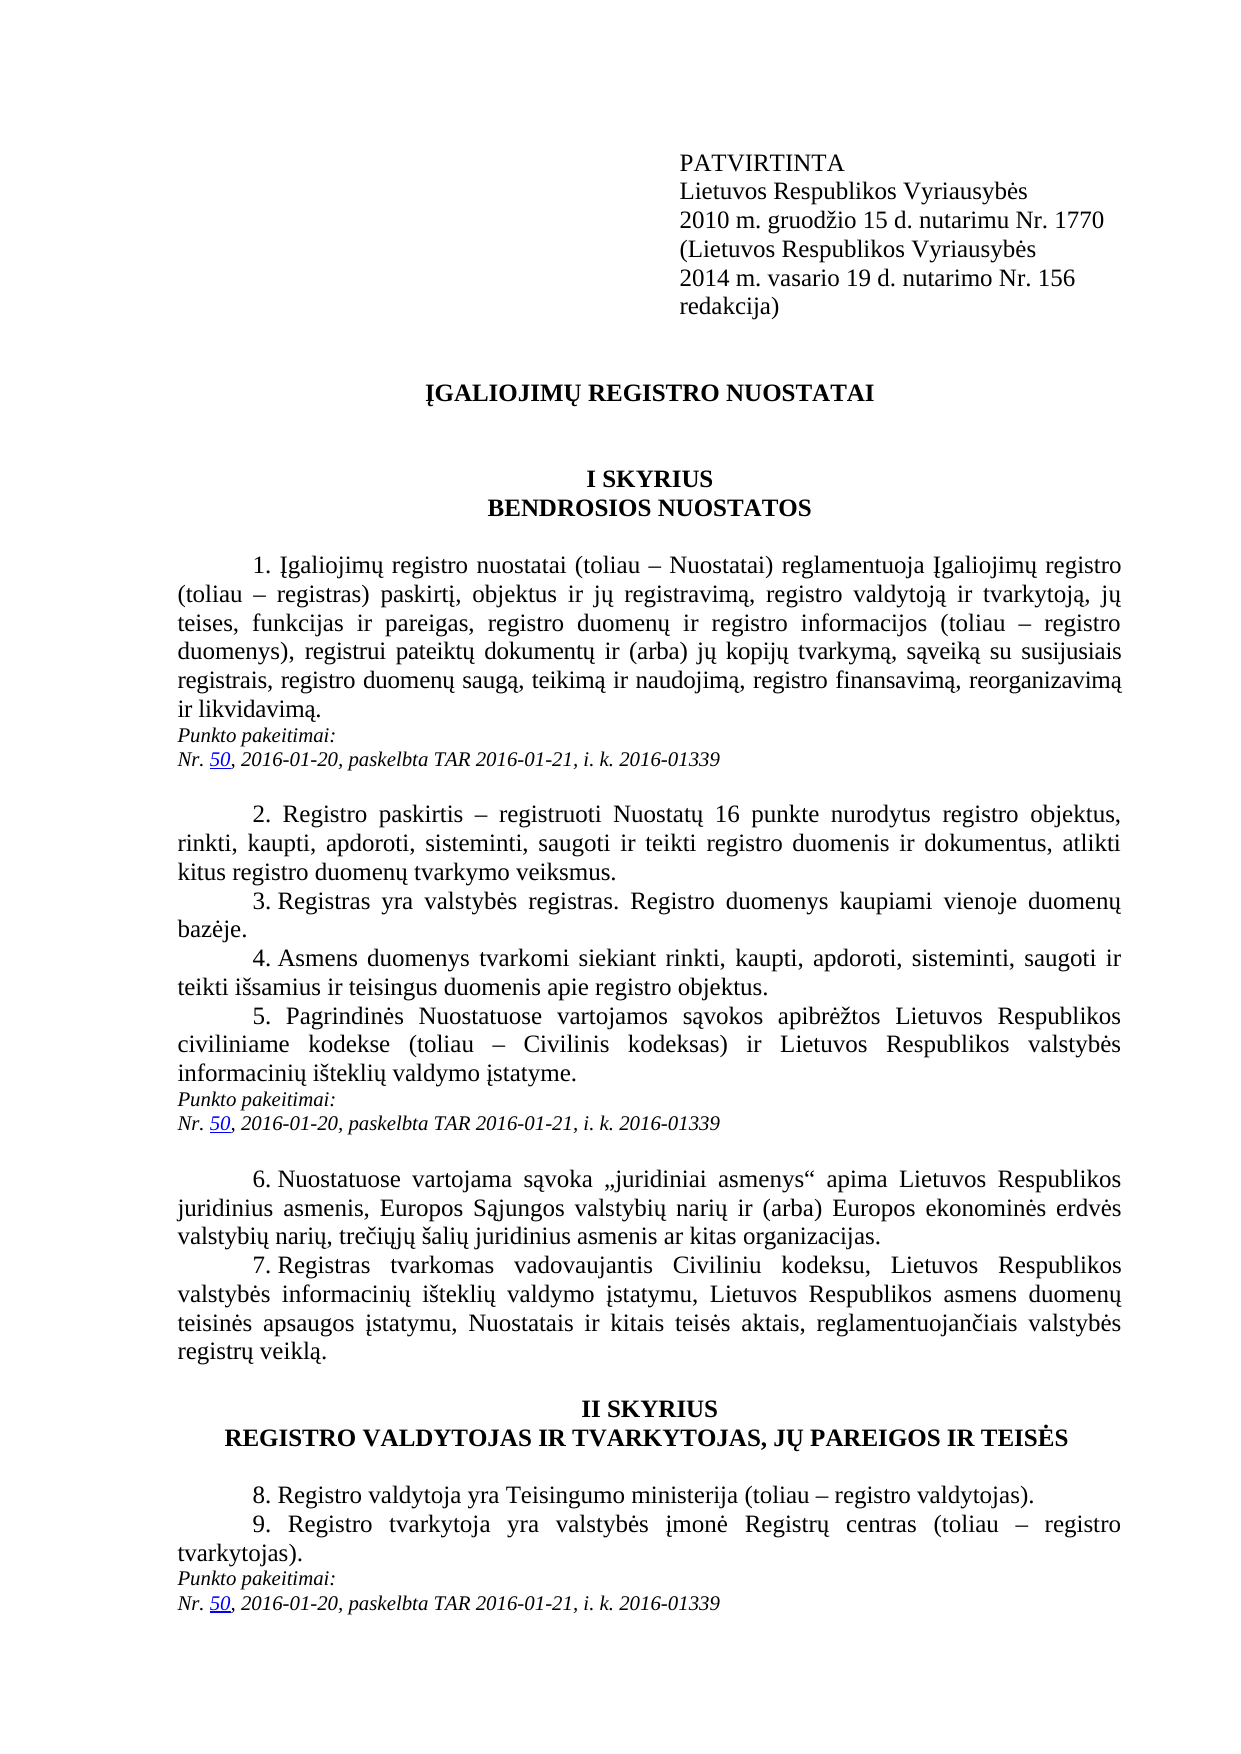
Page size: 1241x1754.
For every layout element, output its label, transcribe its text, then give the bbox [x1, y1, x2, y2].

text 6. Nuostatuose vartojama sąvoka „juridiniai asmenys“ apima Lietuvos Respublikos juridinius asmenis, Europos Sąjungos valstybių narių ir (arba) Europos ekonominės erdvės valstybių narių, trečiųjų šalių juridinius asmenis ar kitas organizacijas. [177, 1164, 1122, 1250]
text ĮGALIOJIMŲ REGISTRO NUOSTATAI [177, 378, 1122, 406]
text 9. Registro tvarkytoja yra valstybės įmonė Registrų centras (toliau – registro tvarkytojas). [177, 1509, 1122, 1566]
text Nr. 50, 2016-01-20, paskelbta TAR 2016-01-21, i. k. 2016-01339 [177, 1111, 1122, 1135]
text 2. Registro paskirtis – registruoti Nuostatų 16 punkte nurodytus registro objektus, rinkti, kaupti, apdoroti, sisteminti, saugoti ir teikti registro duomenis ir dokumentus, atlikti kitus registro duomenų tvarkymo veiksmus. [177, 799, 1122, 886]
text 3. Registras yra valstybės registras. Registro duomenys kaupiami vienoje duomenų bazėje. [177, 886, 1122, 943]
text 8. Registro valdytoja yra Teisingumo ministerija (toliau – registro valdytojas). [177, 1480, 1122, 1509]
text 4. Asmens duomenys tvarkomi siekiant rinkti, kaupti, apdoroti, sisteminti, saugoti ir teikti išsamius ir teisingus duomenis apie registro objektus. [177, 943, 1122, 1001]
text Punkto pakeitimai: [177, 1087, 1122, 1111]
text I SKYRIUS [177, 464, 1122, 493]
text Punkto pakeitimai: [177, 1566, 1122, 1590]
text 7. Registras tvarkomas vadovaujantis Civiliniu kodeksu, Lietuvos Respublikos valstybės informacinių išteklių valdymo įstatymu, Lietuvos Respublikos asmens duomenų teisinės apsaugos įstatymu, Nuostatais ir kitais teisės aktais, reglamentuojančiais valstybės registrų veiklą. [177, 1250, 1122, 1365]
text 5. Pagrindinės Nuostatuose vartojamos sąvokos apibrėžtos Lietuvos Respublikos civiliniame kodekse (toliau – Civilinis kodeksas) ir Lietuvos Respublikos valstybės informacinių išteklių valdymo įstatyme. [177, 1001, 1122, 1087]
text BENDROSIOS NUOSTATOS [177, 493, 1122, 521]
text PATVIRTINTA Lietuvos Respublikos Vyriausybės 2010 m. gruodžio 15 d. nutarimu Nr. 1770 (Lietuvos Respublikos Vyriausybės 2014 m. vasario 19 d. nutarimo Nr. 156 redakcija) [679, 148, 1122, 320]
text 1. Įgaliojimų registro nuostatai (toliau – Nuostatai) reglamentuoja Įgaliojimų registro (toliau – registras) paskirtį, objektus ir jų registravimą, registro valdytoją ir tvarkytoją, jų teises, funkcijas ir pareigas, registro duomenų ir registro informacijos (toliau – registro duomenys), registrui pateiktų dokumentų ir (arba) jų kopijų tvarkymą, sąveiką su susijusiais registrais, registro duomenų saugą, teikimą ir naudojimą, registro finansavimą, reorganizavimą ir likvidavimą. [177, 550, 1122, 723]
text II SKYRIUS [177, 1394, 1122, 1423]
text Nr. 50, 2016-01-20, paskelbta TAR 2016-01-21, i. k. 2016-01339 [177, 747, 1122, 771]
text Punkto pakeitimai: [177, 723, 1122, 747]
text Nr. 50, 2016-01-20, paskelbta TAR 2016-01-21, i. k. 2016-01339 [177, 1590, 1122, 1614]
text REGISTRO VALDYTOJAS IR TVARKYTOJAS, JŲ PAREIGOS IR TEISĖS [177, 1423, 1122, 1451]
